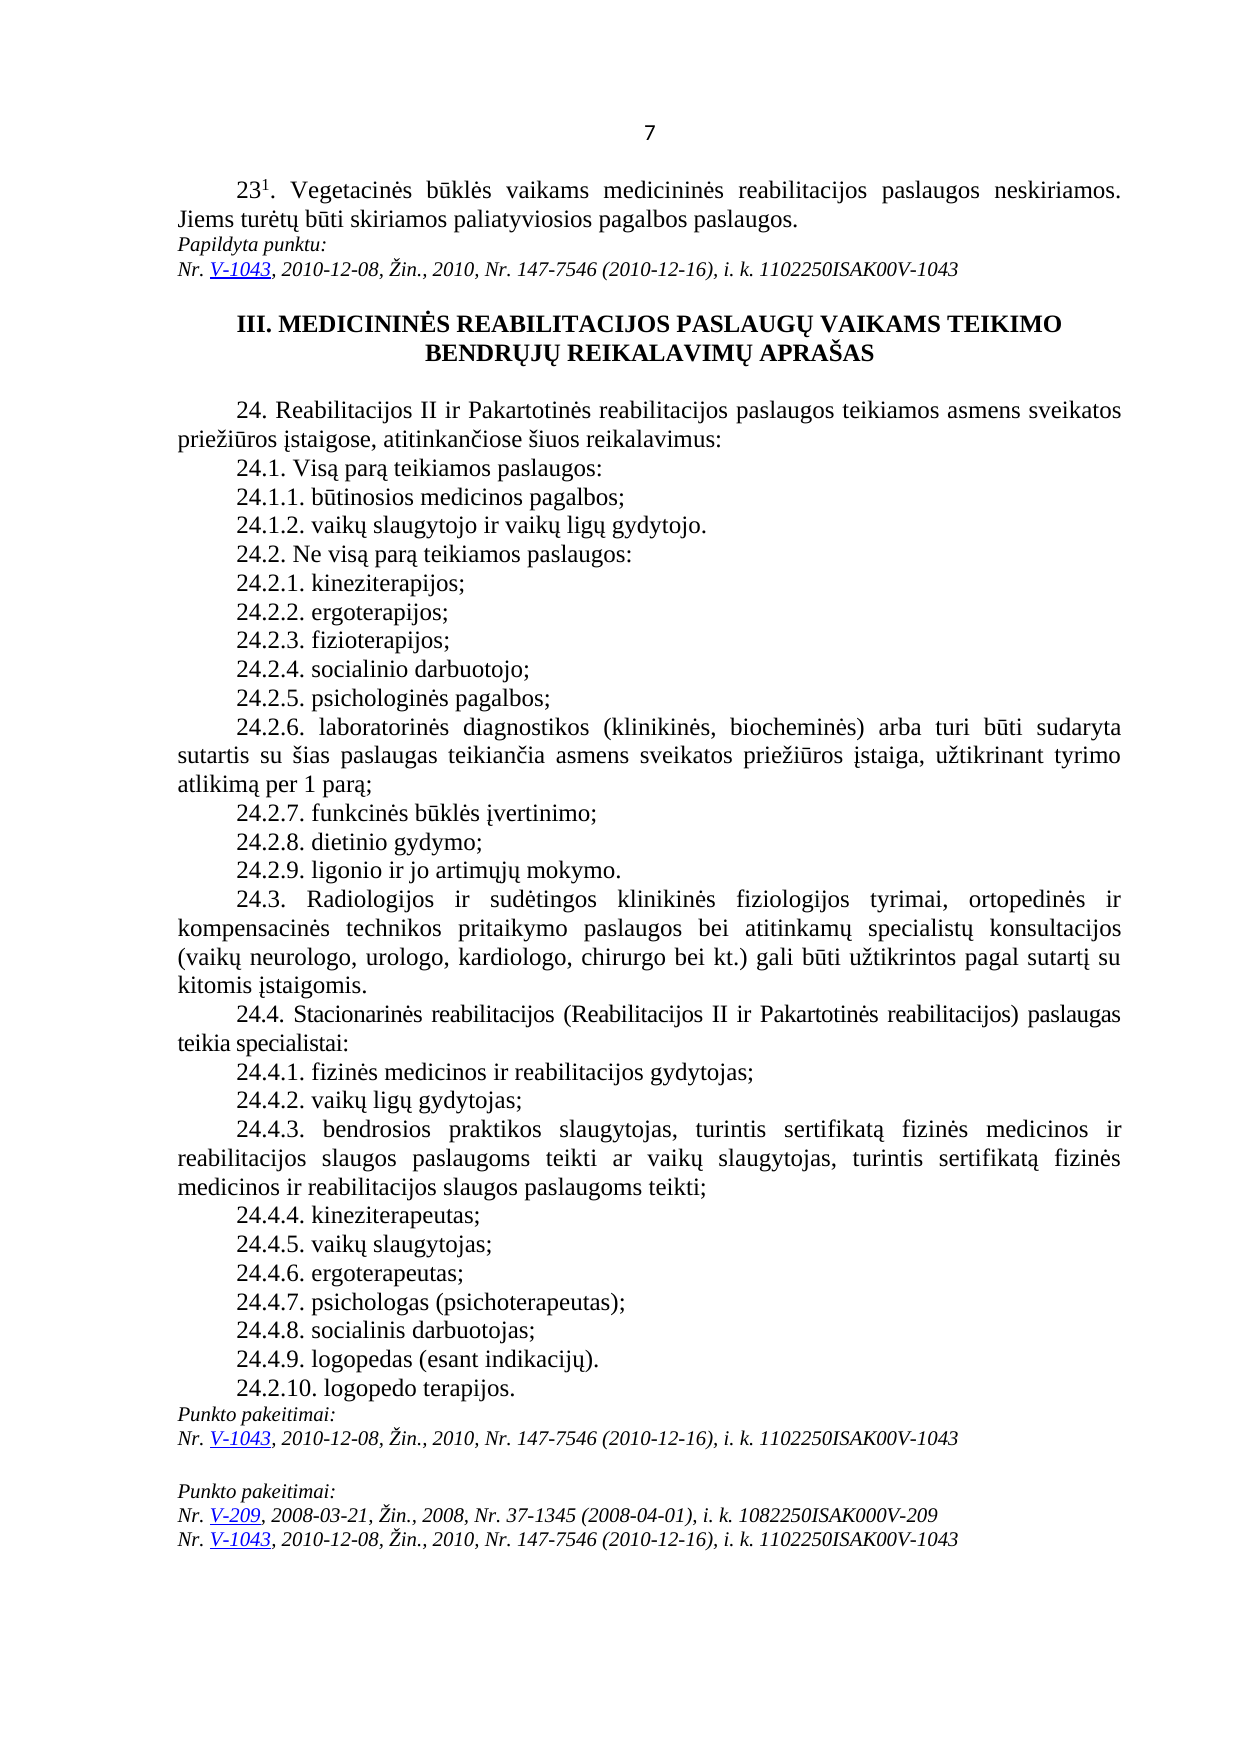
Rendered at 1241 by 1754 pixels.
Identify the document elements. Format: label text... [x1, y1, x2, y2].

text 24.2.8. dietinio gydymo; [177, 827, 1122, 856]
text 24.1.2. vaikų slaugytojo ir vaikų ligų gydytojo. [177, 511, 1122, 539]
text 24.1.1. būtinosios medicinos pagalbos; [177, 482, 1122, 511]
text 24.4.5. vaikų slaugytojas; [177, 1229, 1122, 1258]
text 24.2.7. funkcinės būklės įvertinimo; [177, 798, 1122, 827]
text 24.4.7. psichologas (psichoterapeutas); [177, 1287, 1122, 1316]
text 24.1. Visą parą teikiamos paslaugos: [177, 453, 1122, 482]
text Nr. V-1043, 2010-12-08, Žin., 2010, Nr. 147-7546 (2010-12-16), i. k. 1102250ISAK00V-1043 [177, 256, 1122, 281]
text Punkto pakeitimai: [177, 1479, 1122, 1503]
text 24.3. Radiologijos ir sudėtingos klinikinės fiziologijos tyrimai, ortopedinės ir kompensacinės technikos pritaikymo paslaugos bei atitinkamų specialistų konsultacijos (vaikų neurologo, urologo, kardiologo, chirurgo bei kt.) gali būti užtikrintos pagal sutartį su kitomis įstaigomis. [177, 884, 1122, 999]
text 24.2.5. psichologinės pagalbos; [177, 683, 1122, 712]
text 24.2.10. logopedo terapijos. [177, 1373, 1122, 1402]
text Punkto pakeitimai: [177, 1402, 1122, 1426]
text 24.4.9. logopedas (esant indikacijų). [177, 1344, 1122, 1373]
text Nr. V-1043, 2010-12-08, Žin., 2010, Nr. 147-7546 (2010-12-16), i. k. 1102250ISAK00V-1043 [177, 1527, 1122, 1551]
text 24.2.2. ergoterapijos; [177, 597, 1122, 626]
text 24.4.6. ergoterapeutas; [177, 1258, 1122, 1287]
text 24.2.3. fizioterapijos; [177, 626, 1122, 654]
text 24.4.4. kineziterapeutas; [177, 1201, 1122, 1229]
text 231. Vegetacinės būklės vaikams medicininės reabilitacijos paslaugos neskiriamos. Jiems turėtų būti skiriamos paliatyviosios pagalbos paslaugos. [177, 175, 1122, 232]
text 24. Reabilitacijos II ir Pakartotinės reabilitacijos paslaugos teikiamos asmens sveikatos priežiūros įstaigose, atitinkančiose šiuos reikalavimus: [177, 396, 1122, 453]
text 24.2.1. kineziterapijos; [177, 568, 1122, 597]
text Papildyta punktu: [177, 232, 1122, 256]
text III. medicininės reabilitacijos paslaugų vaikams teikimo BendrŲjŲ reikalavimŲ APRAŠAS [177, 309, 1122, 367]
text Nr. V-209, 2008-03-21, Žin., 2008, Nr. 37-1345 (2008-04-01), i. k. 1082250ISAK000V-209 [177, 1503, 1122, 1527]
text 24.2.4. socialinio darbuotojo; [177, 654, 1122, 683]
text 24.4. Stacionarinės reabilitacijos (Reabilitacijos II ir Pakartotinės reabilitacijos) paslaugas teikia specialistai: [177, 999, 1122, 1057]
text 24.4.1. fizinės medicinos ir reabilitacijos gydytojas; [177, 1057, 1122, 1086]
text 24.2. Ne visą parą teikiamos paslaugos: [177, 539, 1122, 568]
text 24.2.6. laboratorinės diagnostikos (klinikinės, biocheminės) arba turi būti sudaryta sutartis su šias paslaugas teikiančia asmens sveikatos priežiūros įstaiga, užtikrinant tyrimo atlikimą per 1 parą; [177, 712, 1122, 798]
text 24.4.2. vaikų ligų gydytojas; [177, 1086, 1122, 1114]
text 24.4.8. socialinis darbuotojas; [177, 1316, 1122, 1344]
text 24.4.3. bendrosios praktikos slaugytojas, turintis sertifikatą fizinės medicinos ir reabilitacijos slaugos paslaugoms teikti ar vaikų slaugytojas, turintis sertifikatą fizinės medicinos ir reabilitacijos slaugos paslaugoms teikti; [177, 1114, 1122, 1201]
text Nr. V-1043, 2010-12-08, Žin., 2010, Nr. 147-7546 (2010-12-16), i. k. 1102250ISAK00V-1043 [177, 1426, 1122, 1450]
text 24.2.9. ligonio ir jo artimųjų mokymo. [177, 856, 1122, 884]
